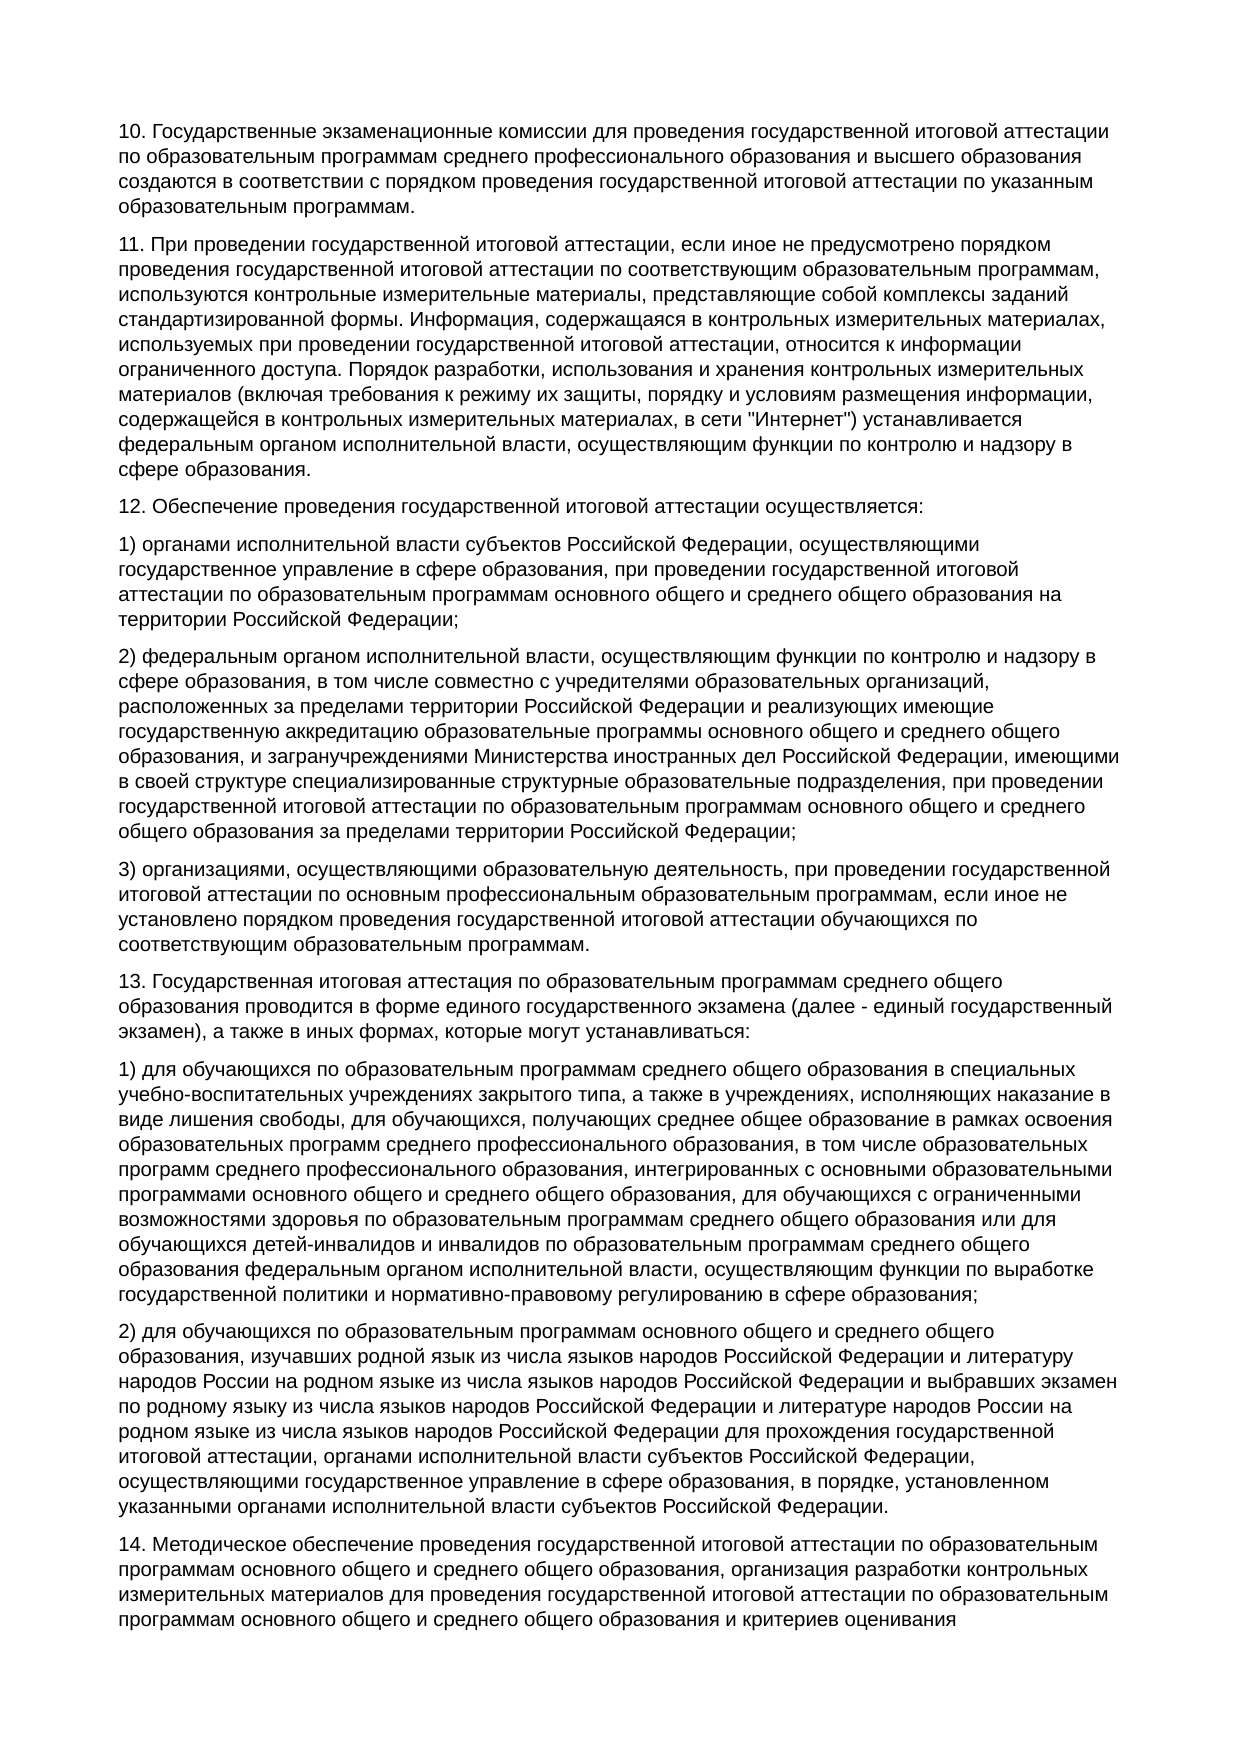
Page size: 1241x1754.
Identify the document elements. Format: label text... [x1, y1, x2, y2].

text 3) организациями, осуществляющими образовательную деятельность, при проведении государственной итоговой аттестации по основным профессиональным образовательным программам, если иное не установлено порядком проведения государственной итоговой аттестации обучающихся по соответствующим образовательным программам. [118, 856, 1122, 956]
text 11. При проведении государственной итоговой аттестации, если иное не предусмотрено порядком проведения государственной итоговой аттестации по соответствующим образовательным программам, используются контрольные измерительные материалы, представляющие собой комплексы заданий стандартизированной формы. Информация, содержащаяся в контрольных измерительных материалах, используемых при проведении государственной итоговой аттестации, относится к информации ограниченного доступа. Порядок разработки, использования и хранения контрольных измерительных материалов (включая требования к режиму их защиты, порядку и условиям размещения информации, содержащейся в контрольных измерительных материалах, в сети "Интернет") устанавливается федеральным органом исполнительной власти, осуществляющим функции по контролю и надзору в сфере образования. [118, 231, 1122, 481]
text 10. Государственные экзаменационные комиссии для проведения государственной итоговой аттестации по образовательным программам среднего профессионального образования и высшего образования создаются в соответствии с порядком проведения государственной итоговой аттестации по указанным образовательным программам. [118, 118, 1122, 218]
text 12. Обеспечение проведения государственной итоговой аттестации осуществляется: [118, 493, 1122, 518]
text 2) федеральным органом исполнительной власти, осуществляющим функции по контролю и надзору в сфере образования, в том числе совместно с учредителями образовательных организаций, расположенных за пределами территории Российской Федерации и реализующих имеющие государственную аккредитацию образовательные программы основного общего и среднего общего образования, и загранучреждениями Министерства иностранных дел Российской Федерации, имеющими в своей структуре специализированные структурные образовательные подразделения, при проведении государственной итоговой аттестации по образовательным программам основного общего и среднего общего образования за пределами территории Российской Федерации; [118, 643, 1122, 843]
text 14. Методическое обеспечение проведения государственной итоговой аттестации по образовательным программам основного общего и среднего общего образования, организация разработки контрольных измерительных материалов для проведения государственной итоговой аттестации по образовательным программам основного общего и среднего общего образования и критериев оценивания [118, 1531, 1122, 1631]
text 2) для обучающихся по образовательным программам основного общего и среднего общего образования, изучавших родной язык из числа языков народов Российской Федерации и литературу народов России на родном языке из числа языков народов Российской Федерации и выбравших экзамен по родному языку из числа языков народов Российской Федерации и литературе народов России на родном языке из числа языков народов Российской Федерации для прохождения государственной итоговой аттестации, органами исполнительной власти субъектов Российской Федерации, осуществляющими государственное управление в сфере образования, в порядке, установленном указанными органами исполнительной власти субъектов Российской Федерации. [118, 1318, 1122, 1518]
text 1) для обучающихся по образовательным программам среднего общего образования в специальных учебно-воспитательных учреждениях закрытого типа, а также в учреждениях, исполняющих наказание в виде лишения свободы, для обучающихся, получающих среднее общее образование в рамках освоения образовательных программ среднего профессионального образования, в том числе образовательных программ среднего профессионального образования, интегрированных с основными образовательными программами основного общего и среднего общего образования, для обучающихся с ограниченными возможностями здоровья по образовательным программам среднего общего образования или для обучающихся детей-инвалидов и инвалидов по образовательным программам среднего общего образования федеральным органом исполнительной власти, осуществляющим функции по выработке государственной политики и нормативно-правовому регулированию в сфере образования; [118, 1056, 1122, 1306]
text 13. Государственная итоговая аттестация по образовательным программам среднего общего образования проводится в форме единого государственного экзамена (далее - единый государственный экзамен), а также в иных формах, которые могут устанавливаться: [118, 968, 1122, 1043]
text 1) органами исполнительной власти субъектов Российской Федерации, осуществляющими государственное управление в сфере образования, при проведении государственной итоговой аттестации по образовательным программам основного общего и среднего общего образования на территории Российской Федерации; [118, 531, 1122, 631]
